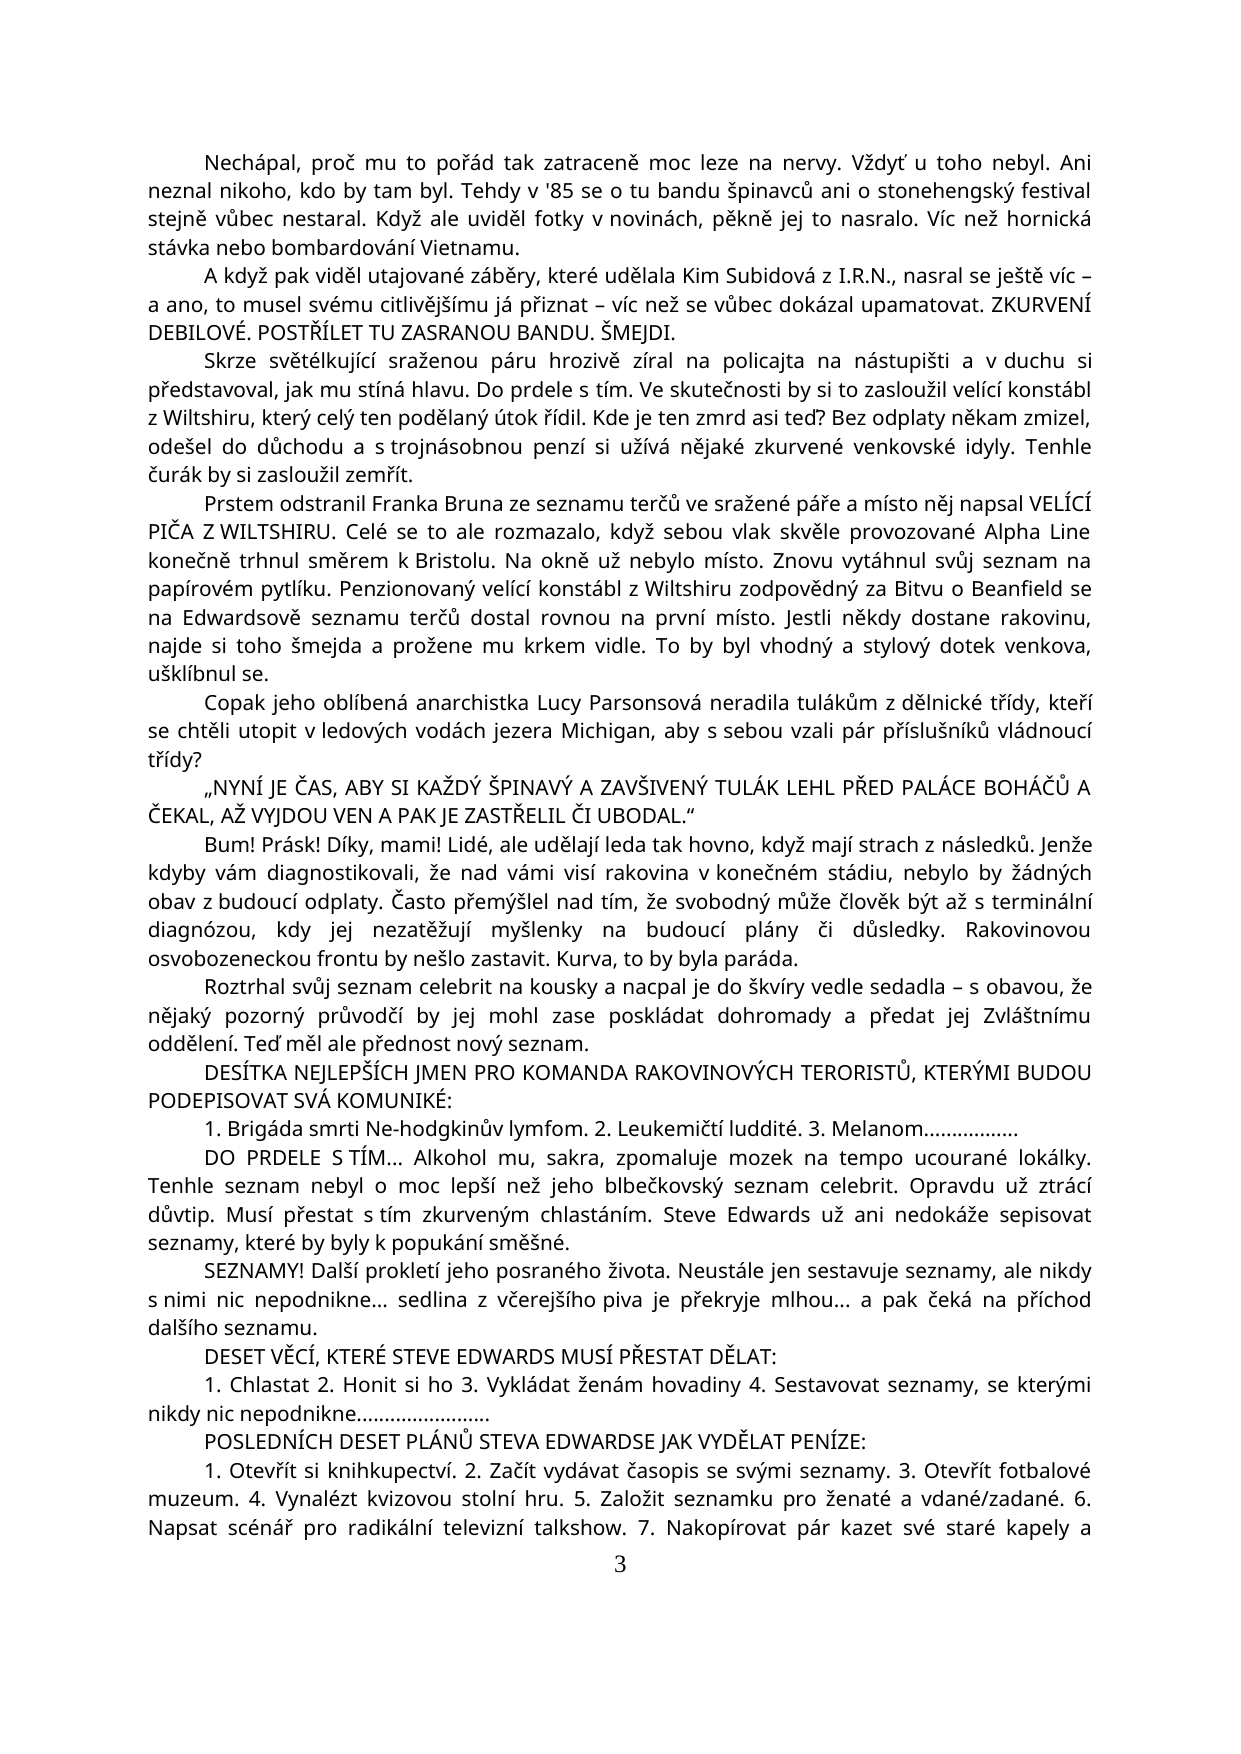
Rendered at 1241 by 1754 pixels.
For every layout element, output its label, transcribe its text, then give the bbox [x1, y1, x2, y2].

text 1. Otevřít si knihkupectví. 2. Začít vydávat časopis se svými seznamy. 3. Otevřít fotbalové muzeum. 4. Vynalézt kvizovou stolní hru. 5. Založit seznamku pro ženaté a vdané/zadané. 6. Napsat scénář pro radikální televizní talkshow. 7. Nakopírovat pár kazet své staré kapely a [148, 1456, 1093, 1541]
text Skrze světélkující sraženou páru hrozivě zíral na policajta na nástupišti a v duchu si představoval, jak mu stíná hlavu. Do prdele s tím. Ve skutečnosti by si to zasloužil velící konstábl z Wiltshiru, který celý ten podělaný útok řídil. Kde je ten zmrd asi teď? Bez odplaty někam zmizel, odešel do důchodu a s trojnásobnou penzí si užívá nějaké zkurvené venkovské idyly. Tenhle čurák by si zasloužil zemřít. [148, 347, 1093, 489]
text „NYNÍ JE ČAS, ABY SI KAŽDÝ ŠPINAVÝ A ZAVŠIVENÝ TULÁK LEHL PŘED PALÁCE BOHÁČŮ A ČEKAL, AŽ VYJDOU VEN A PAK JE ZASTŘELIL ČI UBODAL.“ [148, 773, 1093, 830]
text 1. Brigáda smrti Ne-hodgkinův lymfom. 2. Leukemičtí luddité. 3. Melanom................. [204, 1114, 1093, 1143]
text POSLEDNÍCH DESET PLÁNŮ STEVA EDWARDSE JAK VYDĚLAT PENÍZE: [204, 1427, 1093, 1456]
text SEZNAMY! Další prokletí jeho posraného života. Neustále jen sestavuje seznamy, ale nikdy s nimi nic nepodnikne... sedlina z včerejšího piva je překryje mlhou... a pak čeká na příchod dalšího seznamu. [148, 1257, 1093, 1342]
text A když pak viděl utajované záběry, které udělala Kim Subidová z I.R.N., nasral se ještě víc – a ano, to musel svému citlivějšímu já přiznat – víc než se vůbec dokázal upamatovat. ZKURVENÍ DEBILOVÉ. POSTŘÍLET TU ZASRANOU BANDU. ŠMEJDI. [148, 261, 1093, 347]
text Bum! Prásk! Díky, mami! Lidé, ale udělají leda tak hovno, když mají strach z následků. Jenže kdyby vám diagnostikovali, že nad vámi visí rakovina v konečném stádiu, nebylo by žádných obav z budoucí odplaty. Často přemýšlel nad tím, že svobodný může člověk být až s terminální diagnózou, kdy jej nezatěžují myšlenky na budoucí plány či důsledky. Rakovinovou osvobozeneckou frontu by nešlo zastavit. Kurva, to by byla paráda. [148, 830, 1093, 972]
text Prstem odstranil Franka Bruna ze seznamu terčů ve sražené páře a místo něj napsal VELÍCÍ PIČA Z WILTSHIRU. Celé se to ale rozmazalo, když sebou vlak skvěle provozované Alpha Line konečně trhnul směrem k Bristolu. Na okně už nebylo místo. Znovu vytáhnul svůj seznam na papírovém pytlíku. Penzionovaný velící konstábl z Wiltshiru zodpovědný za Bitvu o Beanfield se na Edwardsově seznamu terčů dostal rovnou na první místo. Jestli někdy dostane rakovinu, najde si toho šmejda a prožene mu krkem vidle. To by byl vhodný a stylový dotek venkova, ušklíbnul se. [148, 489, 1093, 688]
text DO PRDELE S TÍM... Alkohol mu, sakra, zpomaluje mozek na tempo ucourané lokálky. Tenhle seznam nebyl o moc lepší než jeho blbečkovský seznam celebrit. Opravdu už ztrácí důvtip. Musí přestat s tím zkurveným chlastáním. Steve Edwards už ani nedokáže sepisovat seznamy, které by byly k popukání směšné. [148, 1143, 1093, 1257]
text DESET VĚCÍ, KTERÉ STEVE EDWARDS MUSÍ PŘESTAT DĚLAT: [148, 1342, 1093, 1370]
text 1. Chlastat 2. Honit si ho 3. Vykládat ženám hovadiny 4. Sestavovat seznamy, se kterými nikdy nic nepodnikne........................ [148, 1370, 1093, 1427]
text Nechápal, proč mu to pořád tak zatraceně moc leze na nervy. Vždyť u toho nebyl. Ani neznal nikoho, kdo by tam byl. Tehdy v '85 se o tu bandu špinavců ani o stonehengský festival stejně vůbec nestaral. Když ale uviděl fotky v novinách, pěkně jej to nasralo. Víc než hornická stávka nebo bombardování Vietnamu. [148, 148, 1093, 261]
text Copak jeho oblíbená anarchistka Lucy Parsonsová neradila tulákům z dělnické třídy, kteří se chtěli utopit v ledových vodách jezera Michigan, aby s sebou vzali pár příslušníků vládnoucí třídy? [148, 688, 1093, 773]
text DESÍTKA NEJLEPŠÍCH JMEN PRO KOMANDA RAKOVINOVÝCH TERORISTŮ, KTERÝMI BUDOU PODEPISOVAT SVÁ KOMUNIKÉ: [148, 1058, 1093, 1114]
text Roztrhal svůj seznam celebrit na kousky a nacpal je do škvíry vedle sedadla – s obavou, že nějaký pozorný průvodčí by jej mohl zase poskládat dohromady a předat jej Zvláštnímu oddělení. Teď měl ale přednost nový seznam. [148, 972, 1093, 1058]
